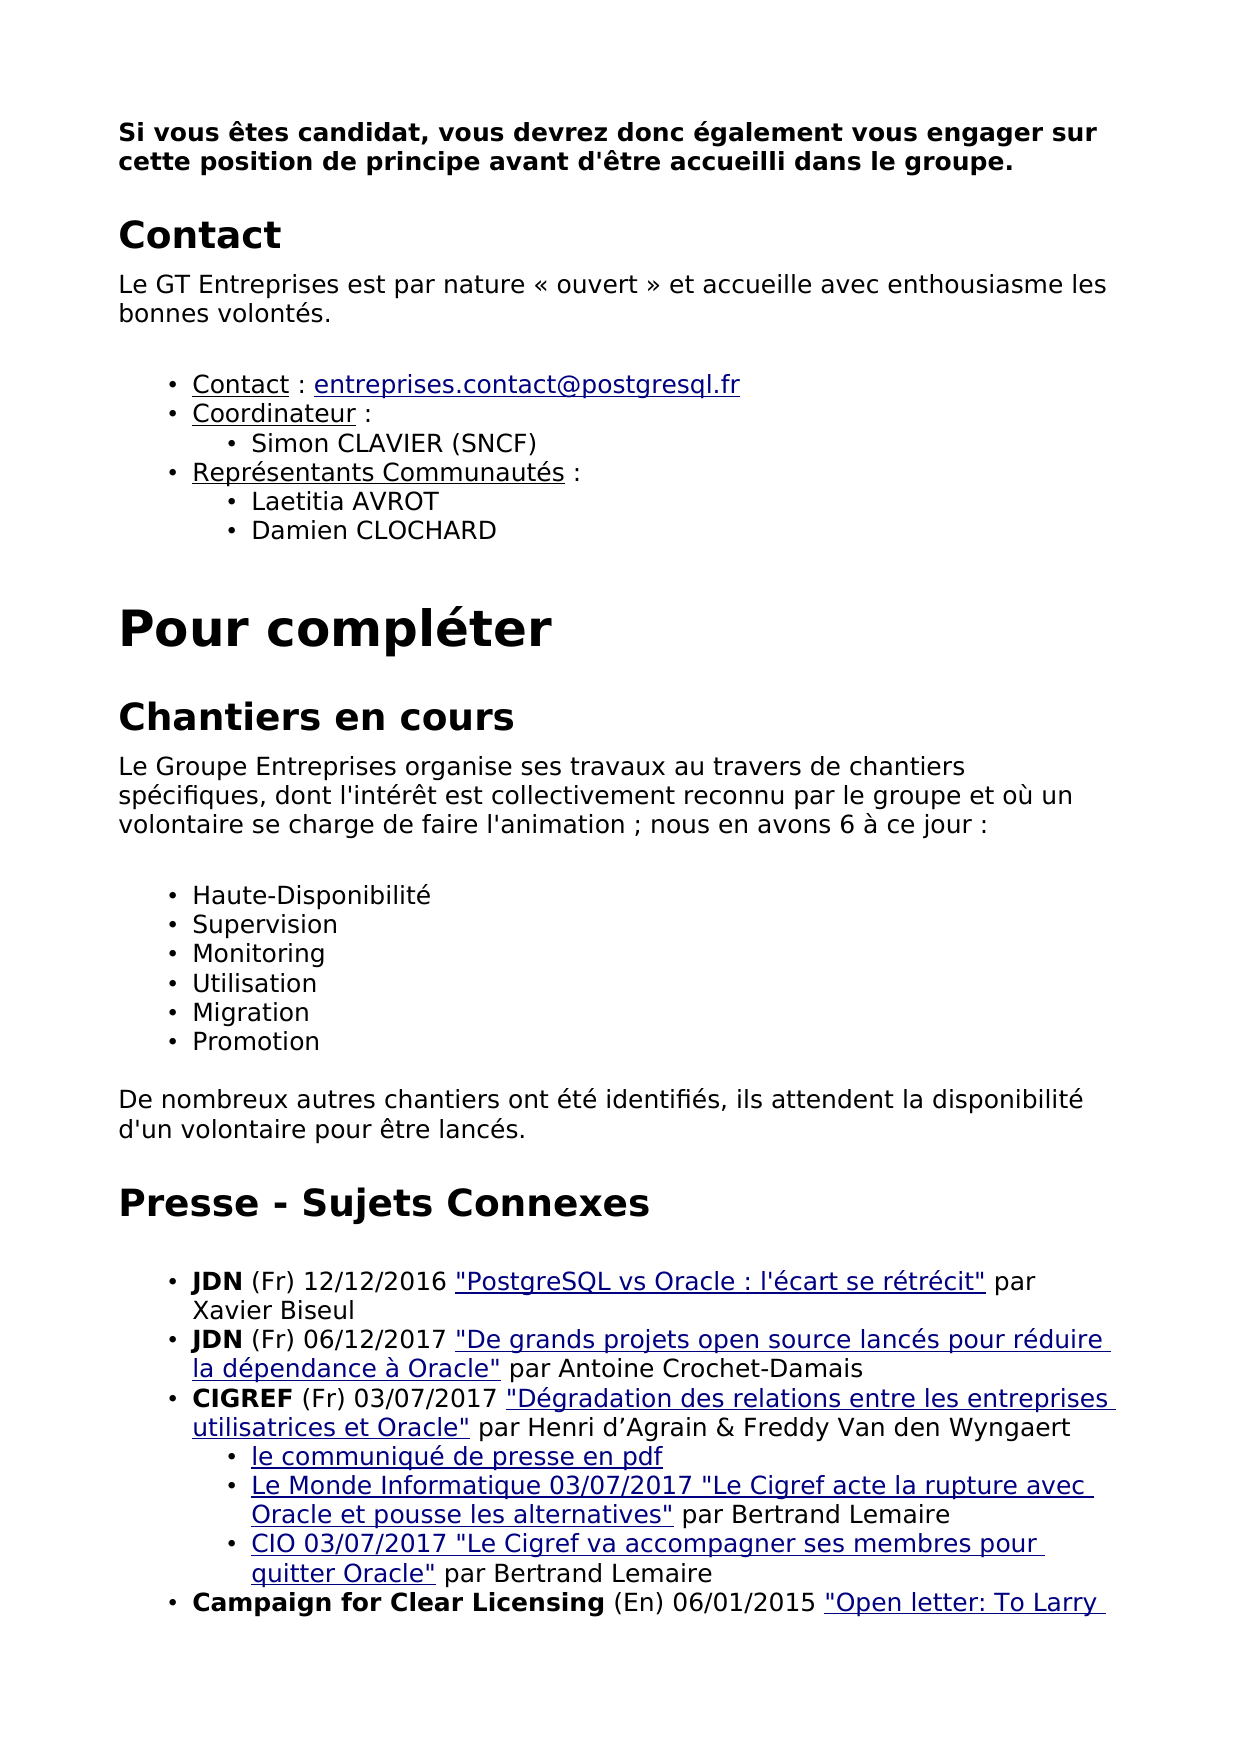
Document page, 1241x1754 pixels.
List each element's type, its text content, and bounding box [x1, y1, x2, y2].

subtitle Chantiers en cours [118, 696, 1122, 739]
list Représentants Communautés : [177, 458, 1122, 487]
list Simon CLAVIER (SNCF) [236, 429, 1122, 458]
text Le GT Entreprises est par nature « ouvert » et accueille avec enthousiasme les bonnes volontés. [118, 270, 1122, 328]
subtitle Presse - Sujets Connexes [118, 1182, 1122, 1225]
list Monitoring [177, 939, 1122, 969]
list Supervision [177, 910, 1122, 939]
list Migration [177, 998, 1122, 1027]
list Le Monde Informatique 03/07/2017 "Le Cigref acte la rupture avec Oracle et pousse les alternatives" par Bertrand Lemaire [236, 1471, 1122, 1530]
list Contact : entreprises.contact@postgresql.fr [177, 370, 1122, 399]
list Promotion [177, 1027, 1122, 1056]
list Haute-Disponibilité [177, 881, 1122, 910]
list JDN (Fr) 12/12/2016 "PostgreSQL vs Oracle : l'écart se rétrécit" par Xavier Biseul [177, 1267, 1122, 1326]
list Utilisation [177, 969, 1122, 998]
list le communiqué de presse en pdf [236, 1442, 1122, 1471]
text Le Groupe Entreprises organise ses travaux au travers de chantiers spécifiques, dont l'intérêt est collectivement reconnu par le groupe et où un volontaire se charge de faire l'animation ; nous en avons 6 à ce jour : [118, 752, 1122, 839]
list Campaign for Clear Licensing (En) 06/01/2015 "Open letter: To Larry [177, 1588, 1122, 1617]
list JDN (Fr) 06/12/2017 "De grands projets open source lancés pour réduire la dépendance à Oracle" par Antoine Crochet-Damais [177, 1326, 1122, 1384]
list CIO 03/07/2017 "Le Cigref va accompagner ses membres pour quitter Oracle" par Bertrand Lemaire [236, 1530, 1122, 1588]
subtitle Pour compléter [118, 600, 1122, 658]
list Laetitia AVROT [236, 487, 1122, 516]
subtitle Contact [118, 214, 1122, 258]
list Damien CLOCHARD [236, 516, 1122, 545]
list Coordinateur : [177, 399, 1122, 429]
text Si vous êtes candidat, vous devrez donc également vous engager sur cette position de principe avant d'être accueilli dans le groupe. [118, 118, 1122, 176]
text De nombreux autres chantiers ont été identifiés, ils attendent la disponibilité d'un volontaire pour être lancés. [118, 1086, 1122, 1144]
list CIGREF (Fr) 03/07/2017 "Dégradation des relations entre les entreprises utilisatrices et Oracle" par Henri d’Agrain & Freddy Van den Wyngaert [177, 1384, 1122, 1442]
